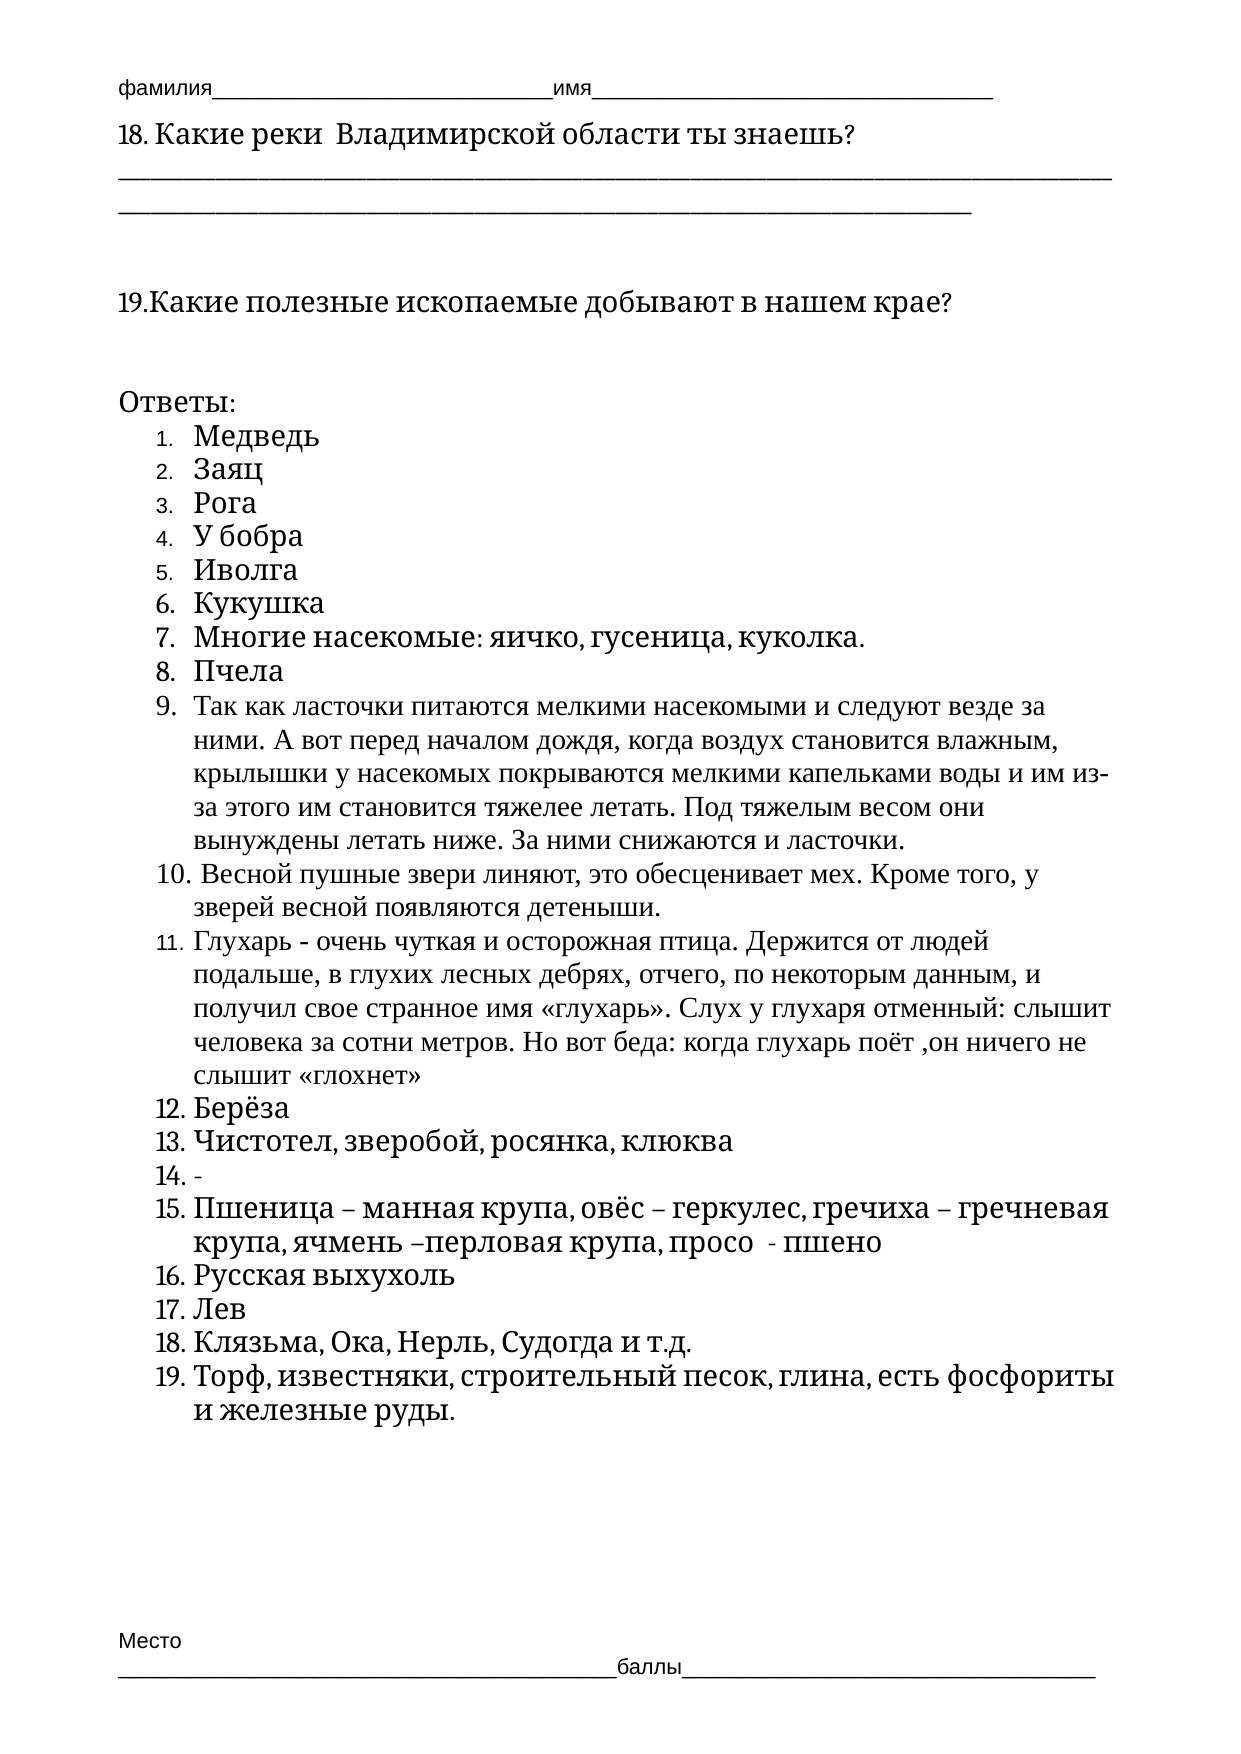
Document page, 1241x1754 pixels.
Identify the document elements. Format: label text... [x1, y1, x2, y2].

text 19.Какие полезные ископаемые добывают в нашем крае? [118, 286, 1122, 319]
list Многие насекомые: яичко, гусеница, куколка. [156, 621, 1122, 655]
list - [156, 1159, 1122, 1192]
list - [156, 1168, 160, 1184]
list Иволга [156, 554, 1122, 588]
list Глухарь - очень чуткая и осторожная птица. Держится от людей подальше, в глухих лесных дебрях, отчего, по некоторым данным, и получил свое странное имя «глухарь». Слух у глухаря отменный: слышит человека за сотни метров. Но вот беда: когда глухарь поёт ,он ничего не слышит «глохнет» [156, 923, 1122, 1092]
list Чистотел, зверобой, росянка, клюква [156, 1125, 1122, 1159]
list Пшеница – манная крупа, овёс – геркулес, гречиха – гречневая крупа, ячмень –перловая крупа, просо - пшено [156, 1192, 1122, 1259]
list Лев [156, 1293, 1122, 1327]
list Клязьма, Ока, Нерль, Судогда и т.д. [156, 1327, 1122, 1360]
list Кукушка [156, 588, 1122, 621]
list Рога [156, 487, 1122, 521]
list Берёза [156, 1092, 1122, 1125]
list Заяц [156, 453, 1122, 487]
text Ответы: [118, 386, 1122, 420]
list Так как ласточки питаются мелкими насекомыми и следуют везде за ними. А вот перед началом дождя, когда воздух становится влажным, крылышки у насекомых покрываются мелкими капельками воды и им из-за этого им становится тяжелее летать. Под тяжелым весом они вынуждены летать ниже. За ними снижаются и ласточки. [156, 688, 1122, 856]
list Весной пушные звери линяют, это обесценивает мех. Кроме того, у зверей весной появляются детеныши. [156, 856, 1122, 923]
list Медведь [156, 420, 1122, 453]
list Русская выхухоль [156, 1259, 1122, 1293]
list Пчела [156, 655, 1122, 688]
list У бобра [156, 521, 1122, 554]
text 18. Какие реки Владимирской области ты знаешь?___________________________________________________________________________________________________________________________________________________________________________ [118, 118, 1122, 219]
list Торф, известняки, строительный песок, глина, есть фосфориты и железные руды. [156, 1360, 1122, 1427]
